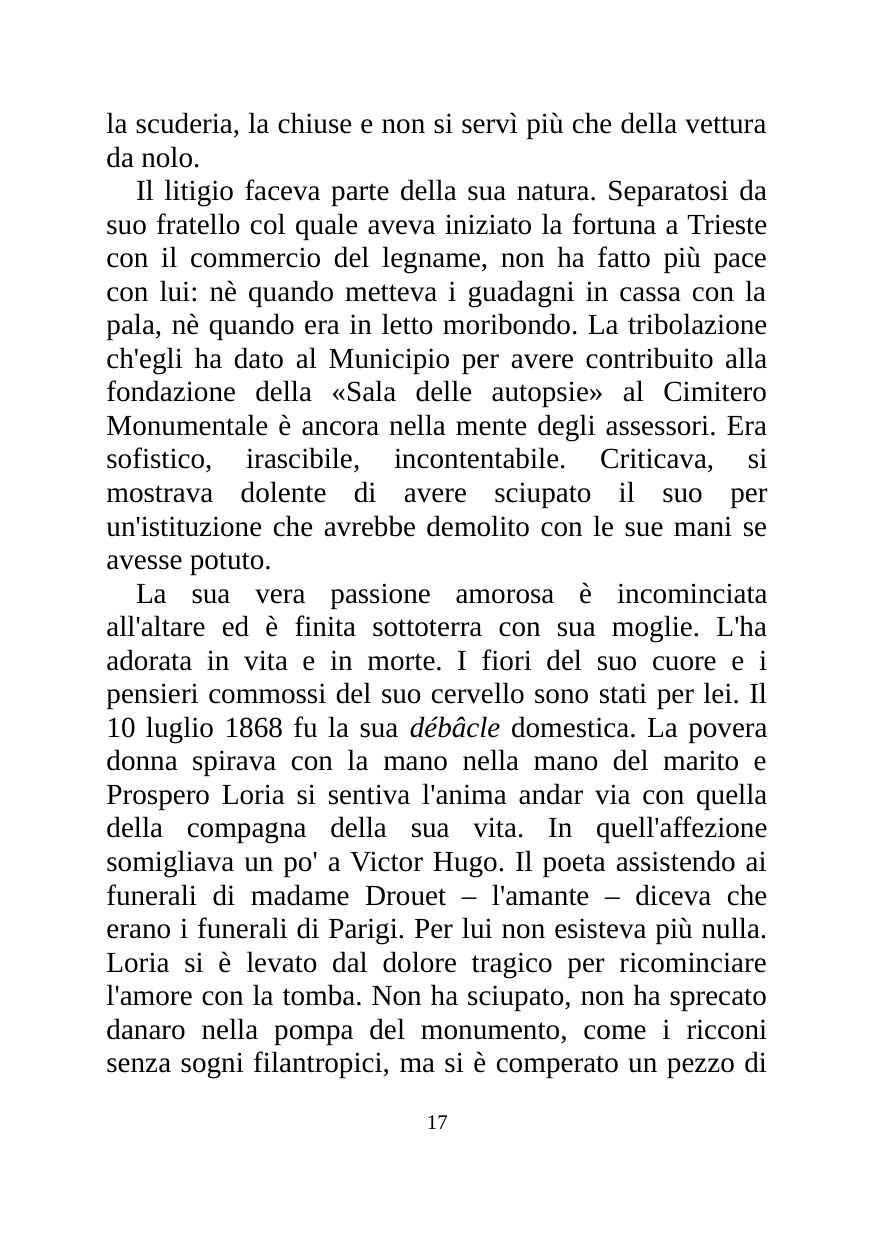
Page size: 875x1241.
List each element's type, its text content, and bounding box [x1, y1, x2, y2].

text la scuderia, la chiuse e non si servì più che della vettura da nolo. [106, 106, 768, 173]
text Il litigio faceva parte della sua natura. Separatosi da suo fratello col quale aveva iniziato la fortuna a Trieste con il commercio del legname, non ha fatto più pace con lui: nè quando metteva i guadagni in cassa con la pala, nè quando era in letto moribondo. La tribolazione ch'egli ha dato al Municipio per avere contribuito alla fondazione della «Sala delle autopsie» al Cimitero Monumentale è ancora nella mente degli assessori. Era sofistico, irascibile, incontentabile. Criticava, si mostrava dolente di avere sciupato il suo per un'istituzione che avrebbe demolito con le sue mani se avesse potuto. [106, 173, 768, 576]
text La sua vera passione amorosa è incominciata all'altare ed è finita sottoterra con sua moglie. L'ha adorata in vita e in morte. I fiori del suo cuore e i pensieri commossi del suo cervello sono stati per lei. Il 10 luglio 1868 fu la sua débâcle domestica. La povera donna spirava con la mano nella mano del marito e Prospero Loria si sentiva l'anima andar via con quella della compagna della sua vita. In quell'affezione somigliava un po' a Victor Hugo. Il poeta assistendo ai funerali di madame Drouet – l'amante – diceva che erano i funerali di Parigi. Per lui non esisteva più nulla. Loria si è levato dal dolore tragico per ricominciare l'amore con la tomba. Non ha sciupato, non ha sprecato danaro nella pompa del monumento, come i ricconi senza sogni filantropici, ma si è comperato un pezzo di [106, 576, 768, 1079]
